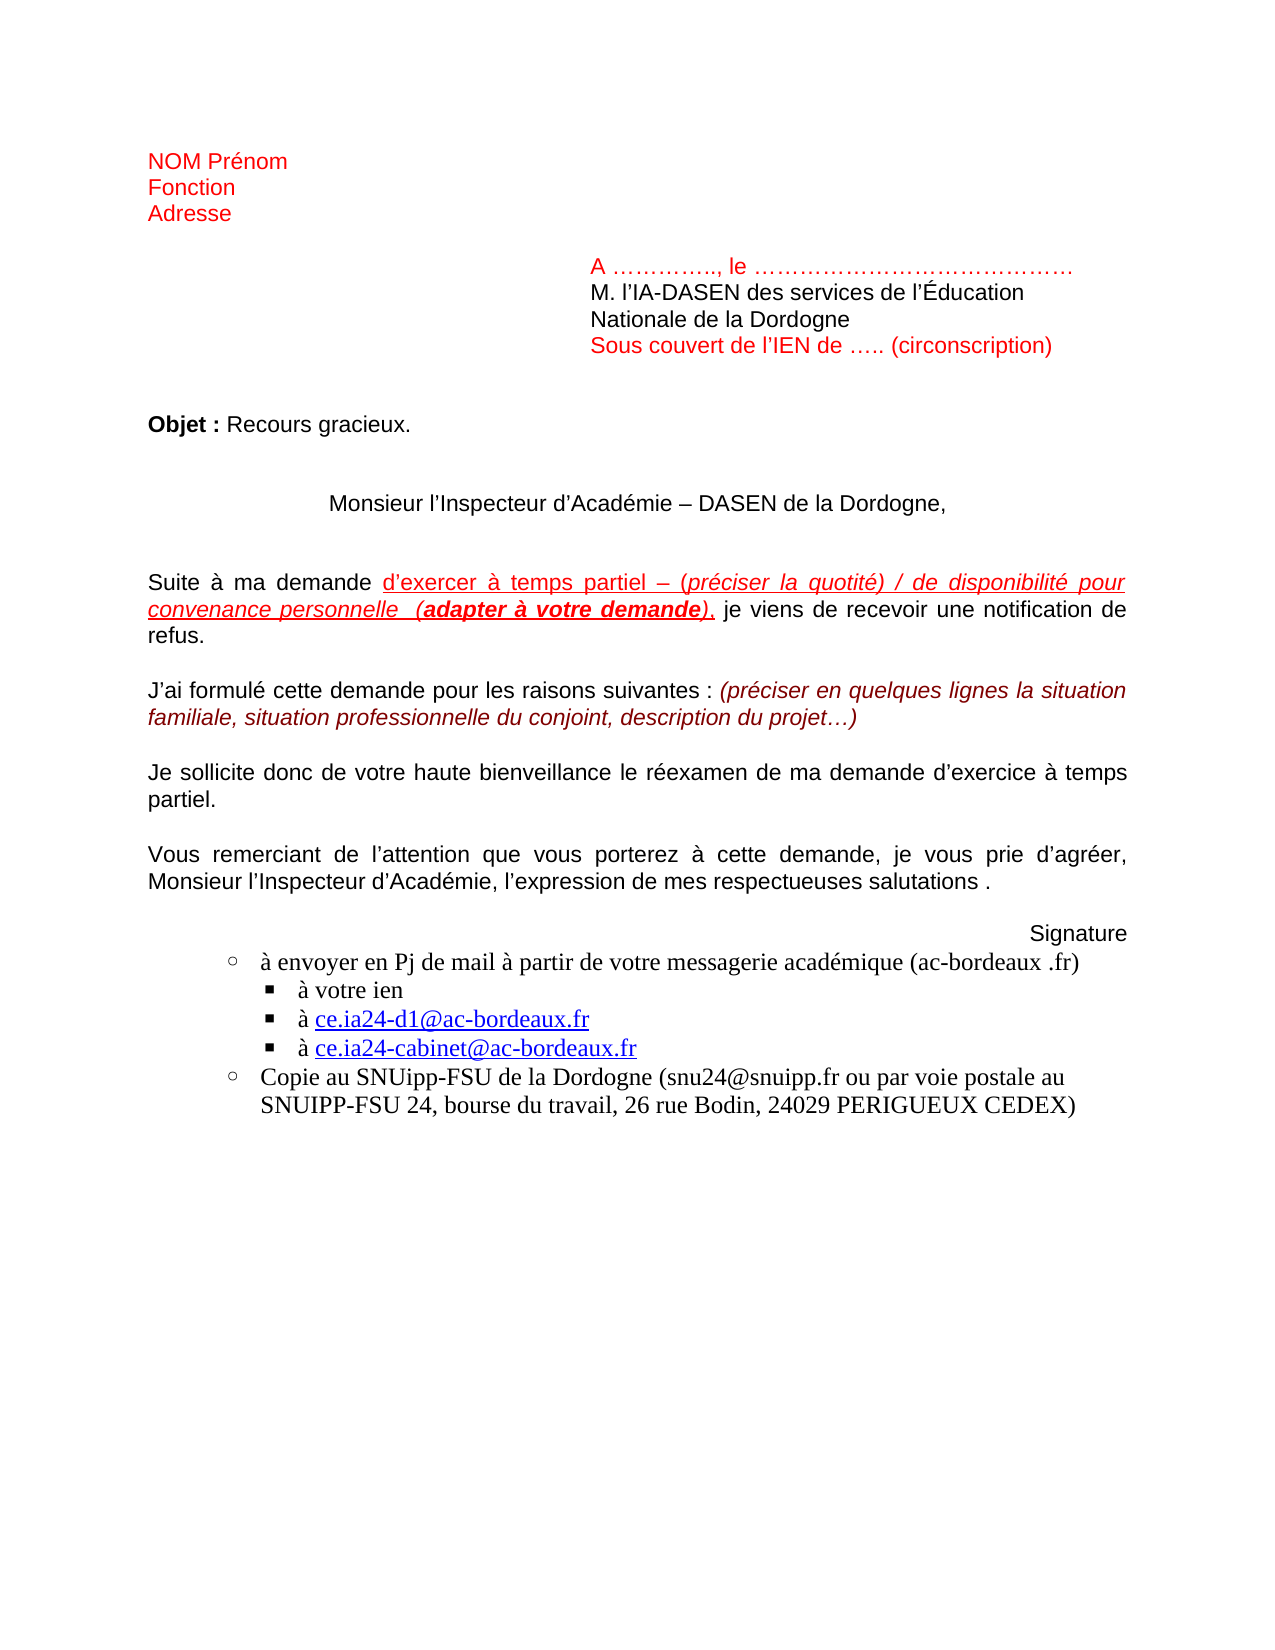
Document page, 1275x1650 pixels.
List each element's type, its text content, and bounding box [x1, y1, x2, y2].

list à votre ien [260, 975, 1127, 1004]
text Je sollicite donc de votre haute bienveillance le réexamen de ma demande d’exercice à temps partiel. [148, 759, 1127, 812]
text Suite à ma demande d’exercer à temps partiel – (préciser la quotité) / de disponibilité pour convenance personnelle (adapter à votre demande), je viens de recevoir une notification de refus. [148, 569, 1127, 648]
text Fonction [148, 174, 1127, 200]
text NOM Prénom [148, 148, 1127, 174]
text Vous remerciant de l’attention que vous porterez à cette demande, je vous prie d’agréer, Monsieur l’Inspecteur d’Académie, l’expression de mes respectueuses salutations . [148, 841, 1127, 894]
list à ce.ia24-cabinet@ac-bordeaux.fr [260, 1033, 1127, 1062]
list à envoyer en Pj de mail à partir de votre messagerie académique (ac-bordeaux .fr) [223, 947, 1127, 975]
text Monsieur l’Inspecteur d’Académie – DASEN de la Dordogne, [148, 490, 1127, 517]
text J’ai formulé cette demande pour les raisons suivantes : (préciser en quelques lignes la situation familiale, situation professionnelle du conjoint, description du projet…) [148, 677, 1127, 730]
list Copie au SNUipp-FSU de la Dordogne (snu24@snuipp.fr ou par voie postale au SNUIPP-FSU 24, bourse du travail, 26 rue Bodin, 24029 PERIGUEUX CEDEX) [223, 1062, 1127, 1119]
text Adresse [148, 200, 1127, 227]
list à ce.ia24-d1@ac-bordeaux.fr [260, 1004, 1127, 1033]
text Objet : Recours gracieux. [148, 411, 1127, 437]
text Signature [148, 920, 1127, 947]
text M. l’IA-DASEN des services de l’Éducation Nationale de la Dordogne [590, 279, 1127, 332]
text A ………….., le …………………………………… [516, 253, 1127, 279]
text Sous couvert de l’IEN de ….. (circonscription) [590, 332, 1127, 358]
